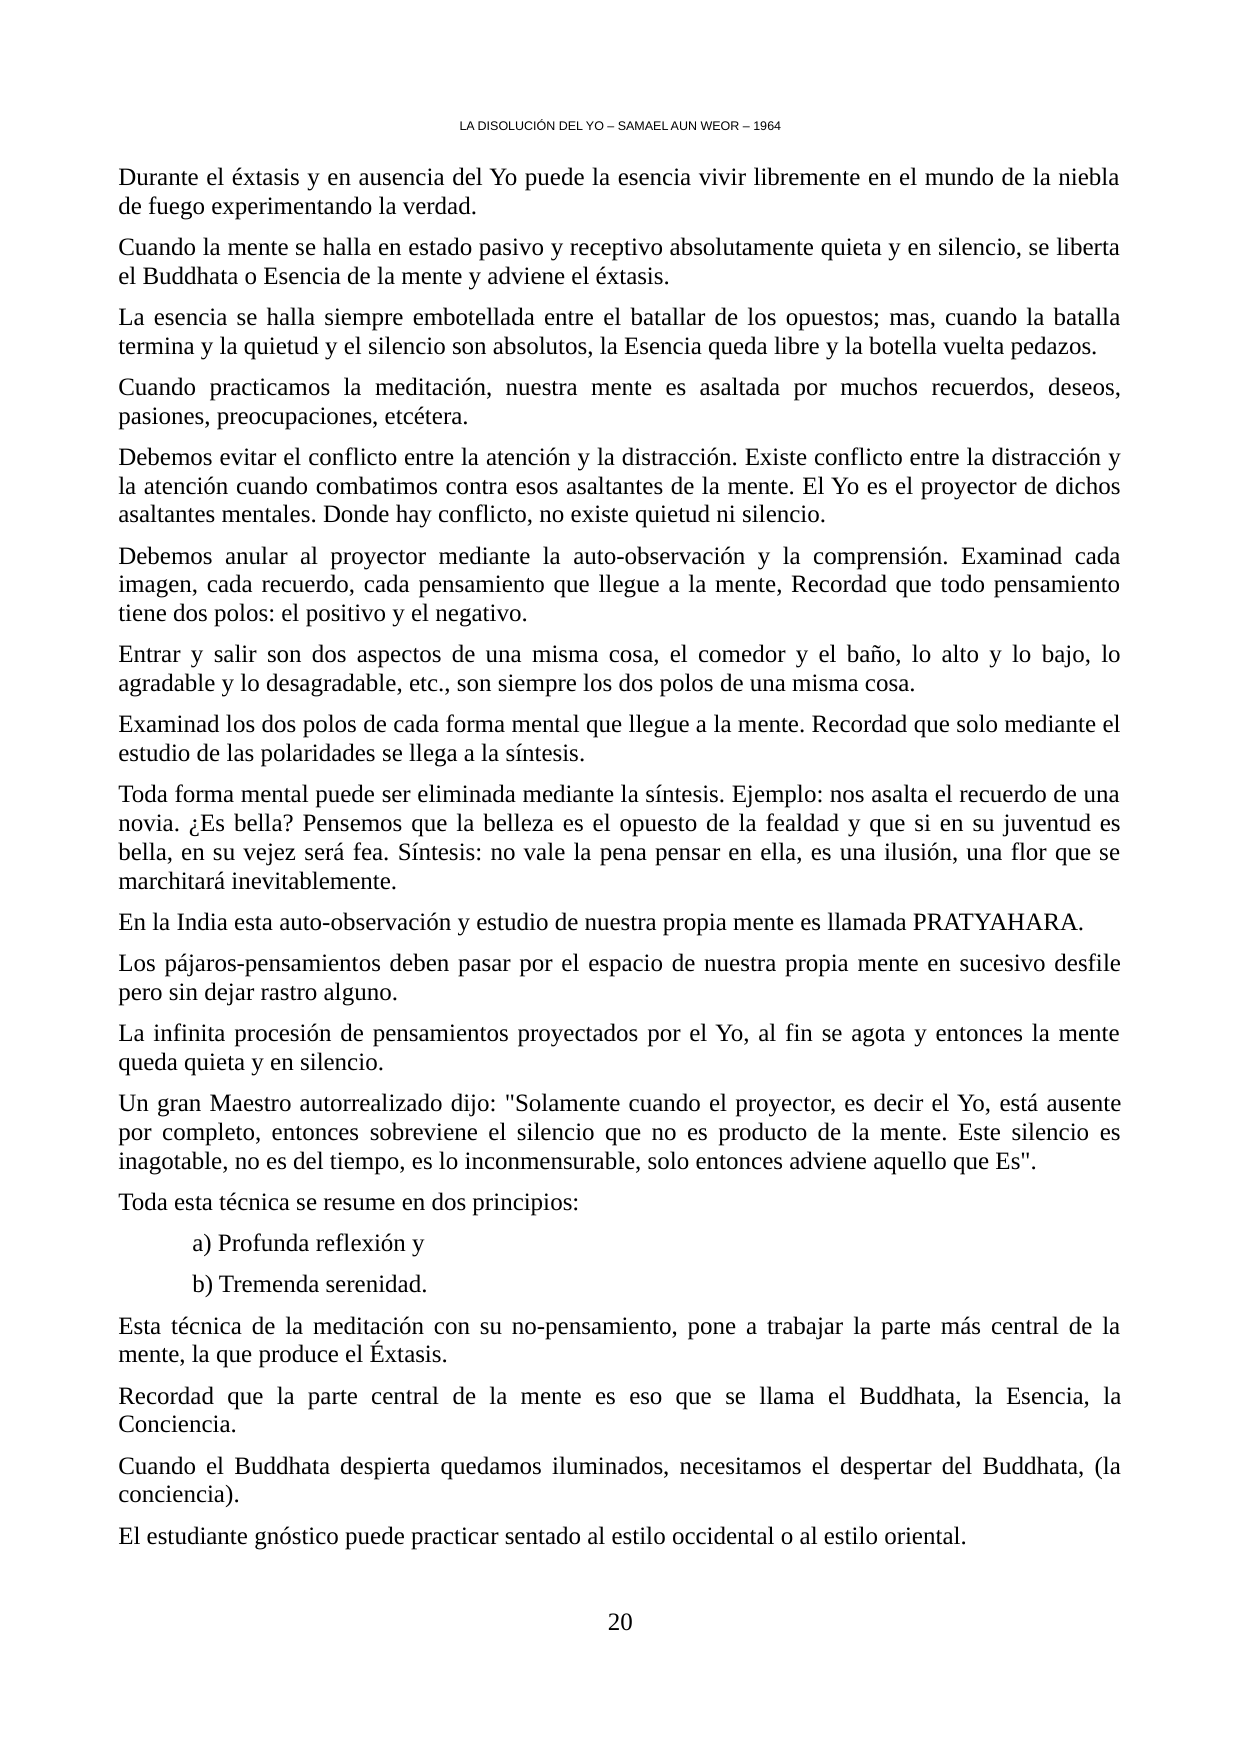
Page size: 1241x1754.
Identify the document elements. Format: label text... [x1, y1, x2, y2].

text Durante el éxtasis y en ausencia del Yo puede la esencia vivir libremente en el mundo de la niebla de fuego experimentando la verdad. [118, 162, 1122, 219]
text Esta técnica de la meditación con su no-pensamiento, pone a trabajar la parte más central de la mente, la que produce el Éxtasis. [118, 1311, 1122, 1368]
text La infinita procesión de pensamientos proyectados por el Yo, al fin se agota y entonces la mente queda quieta y en silencio. [118, 1018, 1122, 1076]
text La esencia se halla siempre embotellada entre el batallar de los opuestos; mas, cuando la batalla termina y la quietud y el silencio son absolutos, la Esencia queda libre y la botella vuelta pedazos. [118, 302, 1122, 359]
text Recordad que la parte central de la mente es eso que se llama el Buddhata, la Esencia, la Conciencia. [118, 1381, 1122, 1438]
text Examinad los dos polos de cada forma mental que llegue a la mente. Recordad que solo mediante el estudio de las polaridades se llega a la síntesis. [118, 709, 1122, 767]
text Debemos evitar el conflicto entre la atención y la distracción. Existe conflicto entre la distracción y la atención cuando combatimos contra esos asaltantes de la mente. El Yo es el proyector de dichos asaltantes mentales. Donde hay conflicto, no existe quietud ni silencio. [118, 442, 1122, 528]
text Un gran Maestro autorrealizado dijo: "Solamente cuando el proyector, es decir el Yo, está ausente por completo, entonces sobreviene el silencio que no es producto de la mente. Este silencio es inagotable, no es del tiempo, es lo inconmensurable, solo entonces adviene aquello que Es". [118, 1088, 1122, 1174]
text Toda forma mental puede ser eliminada mediante la síntesis. Ejemplo: nos asalta el recuerdo de una novia. ¿Es bella? Pensemos que la belleza es el opuesto de la fealdad y que si en su juventud es bella, en su vejez será fea. Síntesis: no vale la pena pensar en ella, es una ilusión, una flor que se marchitará inevitablemente. [118, 779, 1122, 894]
text Cuando practicamos la meditación, nuestra mente es asaltada por muchos recuerdos, deseos, pasiones, preocupaciones, etcétera. [118, 372, 1122, 429]
text Cuando el Buddhata despierta quedamos iluminados, necesitamos el despertar del Buddhata, (la conciencia). [118, 1451, 1122, 1508]
text En la India esta auto-observación y estudio de nuestra propia mente es llamada PRATYAHARA. [118, 907, 1122, 936]
text Debemos anular al proyector mediante la auto-observación y la comprensión. Examinad cada imagen, cada recuerdo, cada pensamiento que llegue a la mente, Recordad que todo pensamiento tiene dos polos: el positivo y el negativo. [118, 541, 1122, 627]
text a) Profunda reflexión y [192, 1228, 1122, 1257]
text Entrar y salir son dos aspectos de una misma cosa, el comedor y el baño, lo alto y lo bajo, lo agradable y lo desagradable, etc., son siempre los dos polos de una misma cosa. [118, 639, 1122, 697]
text b) Tremenda serenidad. [192, 1269, 1122, 1298]
text Cuando la mente se halla en estado pasivo y receptivo absolutamente quieta y en silencio, se liberta el Buddhata o Esencia de la mente y adviene el éxtasis. [118, 232, 1122, 289]
text Toda esta técnica se resume en dos principios: [118, 1187, 1122, 1216]
text Los pájaros-pensamientos deben pasar por el espacio de nuestra propia mente en sucesivo desfile pero sin dejar rastro alguno. [118, 948, 1122, 1006]
text El estudiante gnóstico puede practicar sentado al estilo occidental o al estilo oriental. [118, 1521, 1122, 1549]
